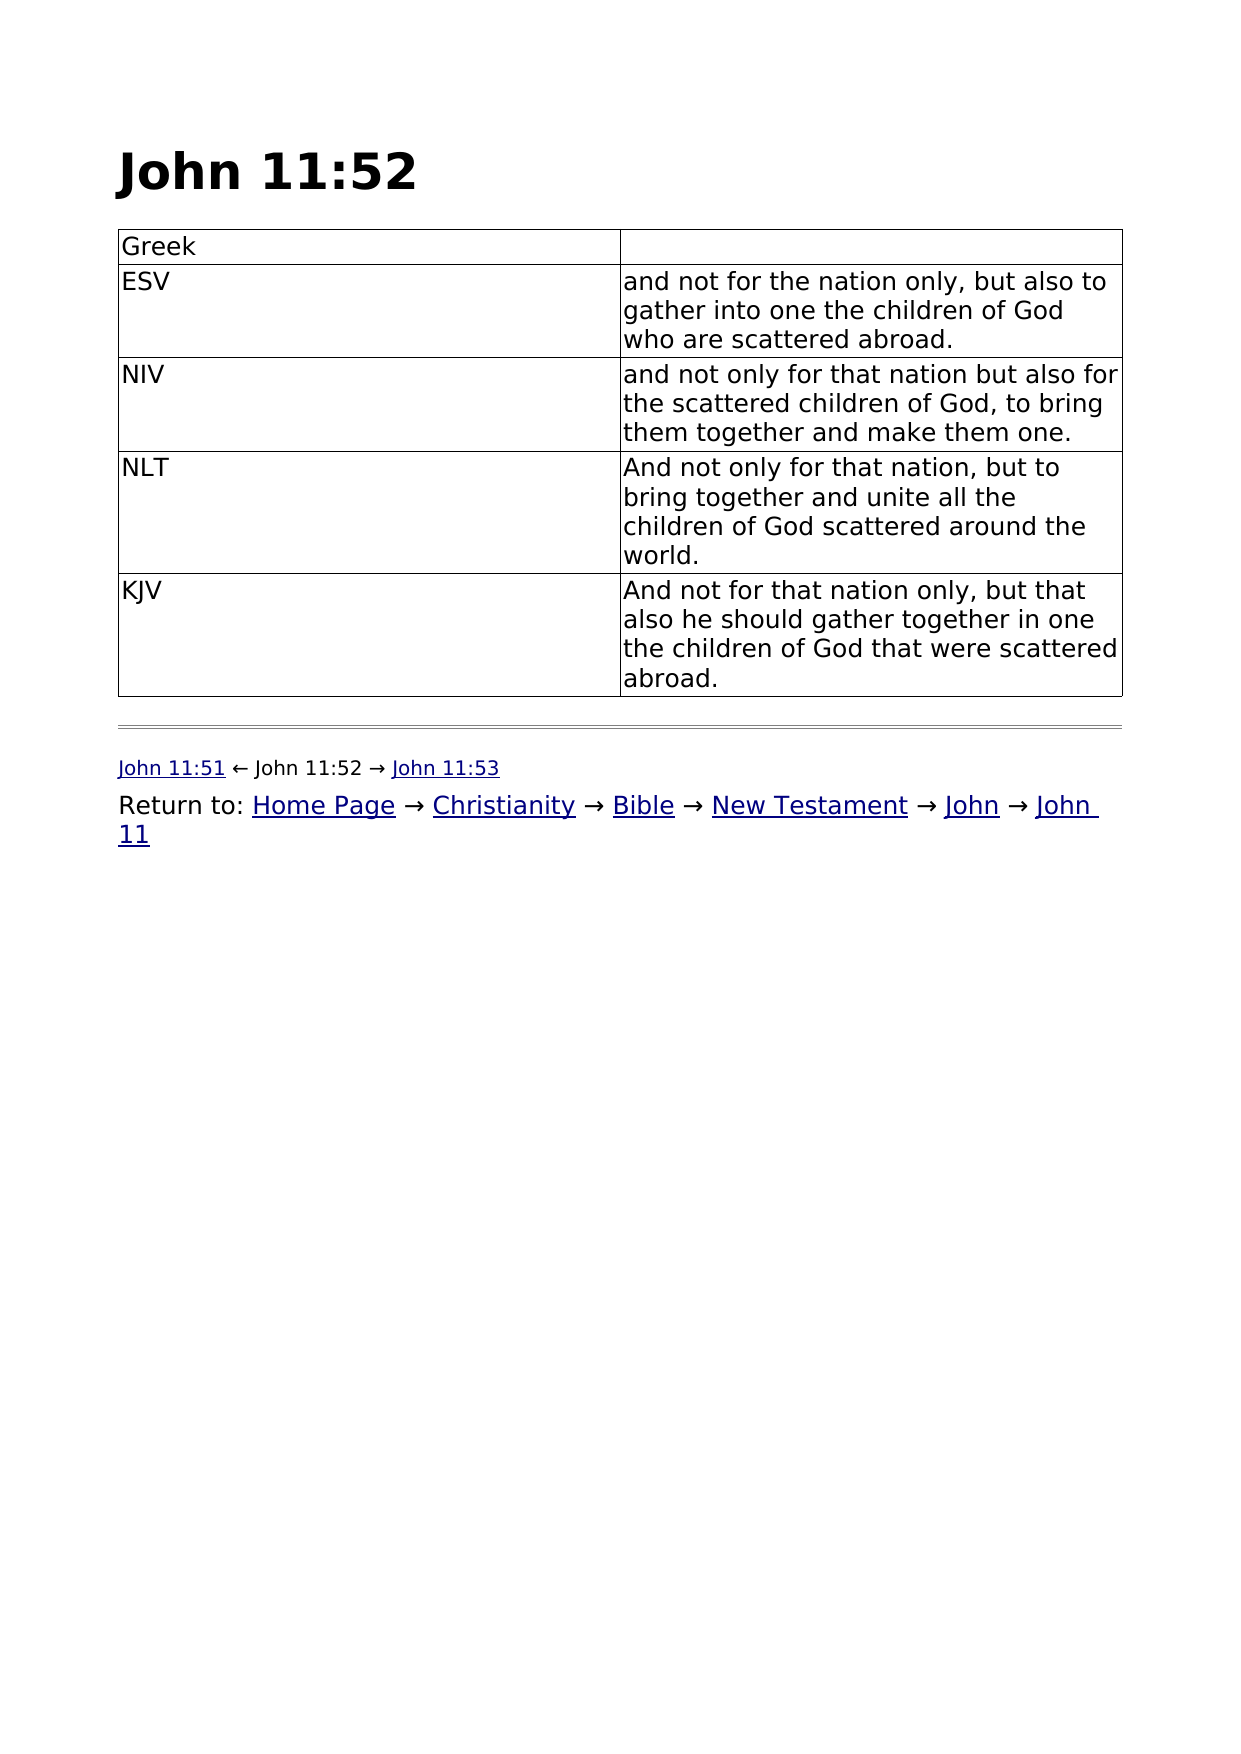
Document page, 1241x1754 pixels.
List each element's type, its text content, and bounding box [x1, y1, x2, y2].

text Return to: Home Page → Christianity → Bible → New Testament → John → John 11 [118, 791, 1122, 849]
table_cell and not only for that nation but also for the scattered children of God, to bring them together and make them one. [621, 358, 1122, 451]
table_cell And not for that nation only, but that also he should gather together in one the children of God that were scattered abroad. [621, 574, 1122, 696]
table_cell NLT [119, 452, 620, 573]
table_header [621, 230, 1122, 264]
subtitle John 11:52 [118, 143, 1122, 201]
table_cell KJV [119, 574, 620, 696]
table_cell and not for the nation only, but also to gather into one the children of God who are scattered abroad. [621, 265, 1122, 357]
table_cell ESV [119, 265, 620, 357]
table_header Greek [119, 230, 620, 264]
text John 11:51 ← John 11:52 → John 11:53 [118, 757, 1122, 791]
table_cell And not only for that nation, but to bring together and unite all the children of God scattered around the world. [621, 452, 1122, 573]
table_cell NIV [119, 358, 620, 451]
